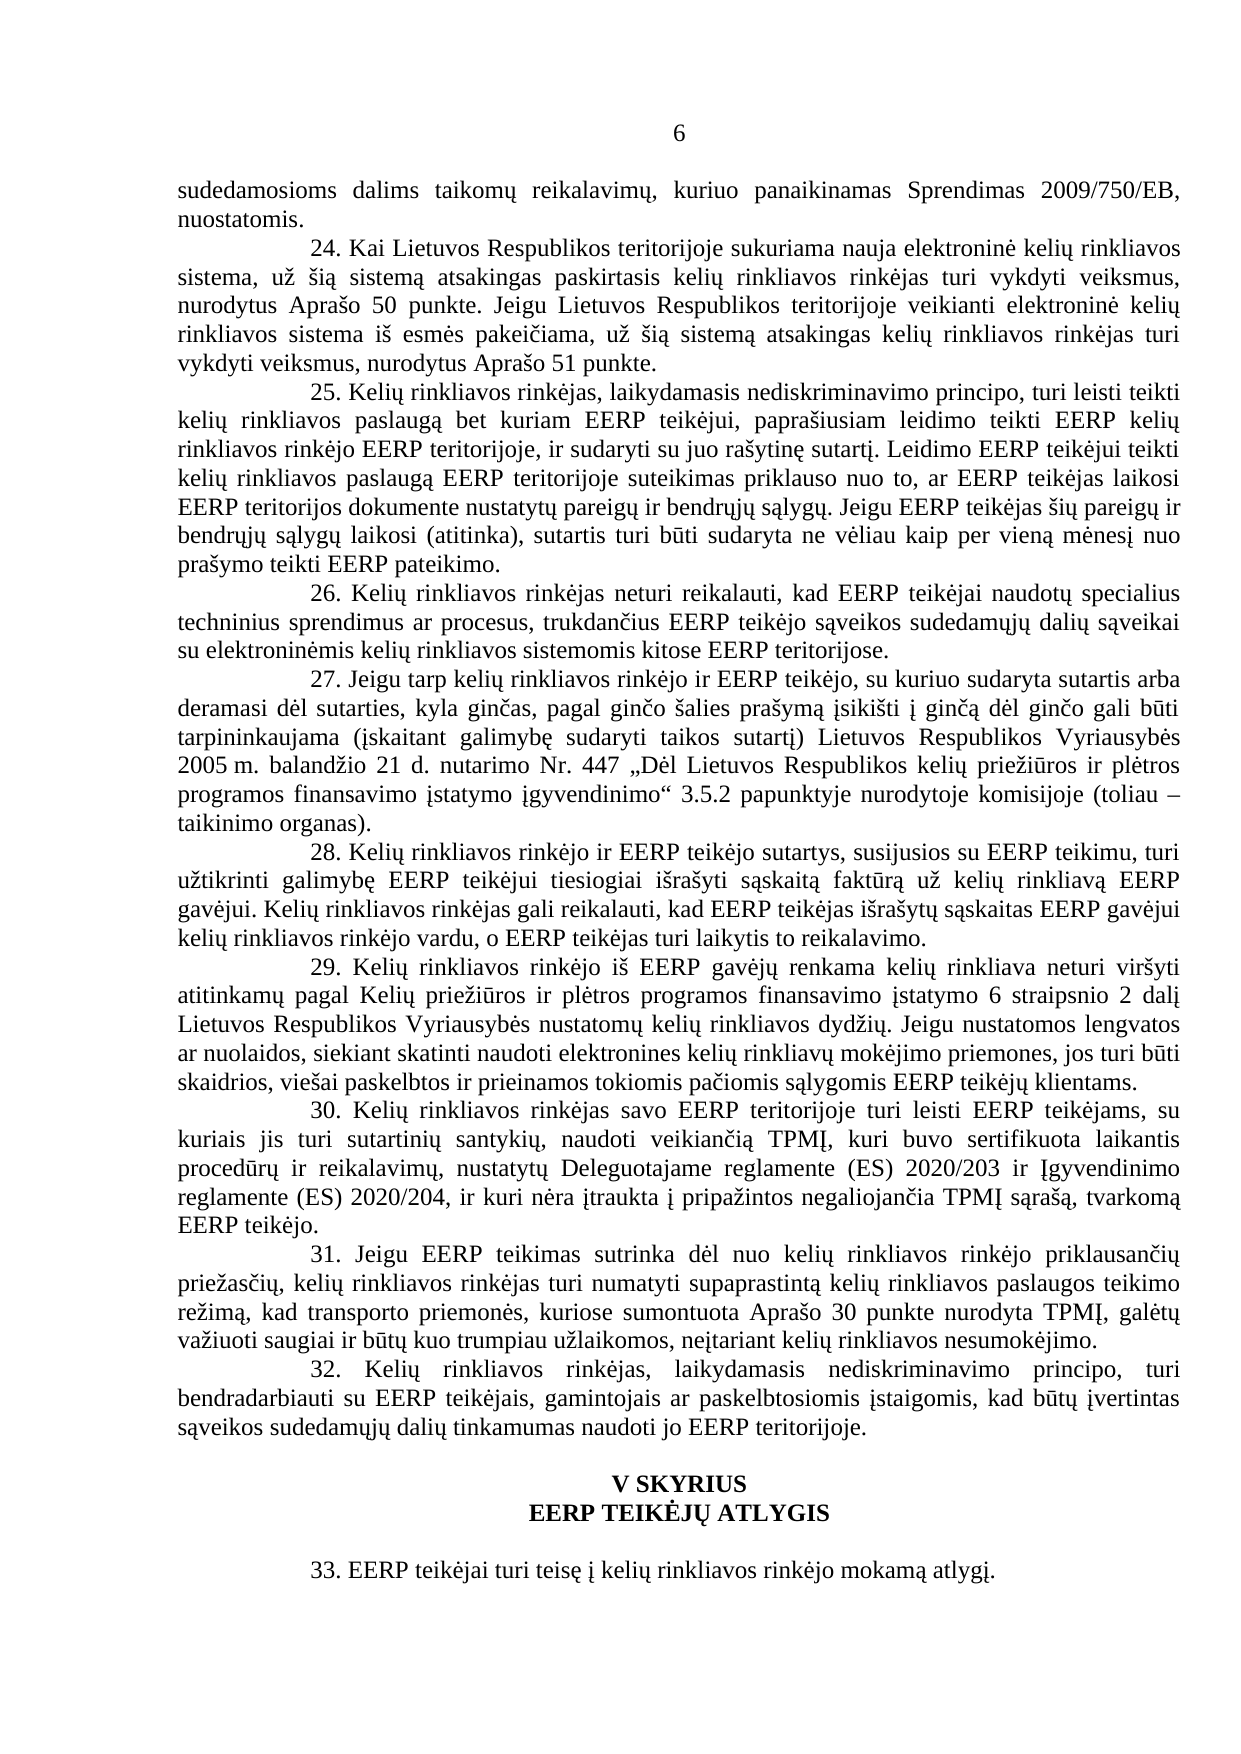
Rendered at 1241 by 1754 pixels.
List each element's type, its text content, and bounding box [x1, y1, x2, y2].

text 31. Jeigu EERP teikimas sutrinka dėl nuo kelių rinkliavos rinkėjo priklausančių priežasčių, kelių rinkliavos rinkėjas turi numatyti supaprastintą kelių rinkliavos paslaugos teikimo režimą, kad transporto priemonės, kuriose sumontuota Aprašo 30 punkte nurodyta TPMĮ, galėtų važiuoti saugiai ir būtų kuo trumpiau užlaikomos, neįtariant kelių rinkliavos nesumokėjimo. [177, 1239, 1181, 1354]
text 27. Jeigu tarp kelių rinkliavos rinkėjo ir EERP teikėjo, su kuriuo sudaryta sutartis arba deramasi dėl sutarties, kyla ginčas, pagal ginčo šalies prašymą įsikišti į ginčą dėl ginčo gali būti tarpininkaujama (įskaitant galimybę sudaryti taikos sutartį) Lietuvos Respublikos Vyriausybės 2005 m. balandžio 21 d. nutarimo Nr. 447 „Dėl Lietuvos Respublikos kelių priežiūros ir plėtros programos finansavimo įstatymo įgyvendinimo“ 3.5.2 papunktyje nurodytoje komisijoje (toliau – taikinimo organas). [177, 664, 1181, 837]
text 24. Kai Lietuvos Respublikos teritorijoje sukuriama nauja elektroninė kelių rinkliavos sistema, už šią sistemą atsakingas paskirtasis kelių rinkliavos rinkėjas turi vykdyti veiksmus, nurodytus Aprašo 50 punkte. Jeigu Lietuvos Respublikos teritorijoje veikianti elektroninė kelių rinkliavos sistema iš esmės pakeičiama, už šią sistemą atsakingas kelių rinkliavos rinkėjas turi vykdyti veiksmus, nurodytus Aprašo 51 punkte. [177, 233, 1181, 377]
text sudedamosioms dalims taikomų reikalavimų, kuriuo panaikinamas Sprendimas 2009/750/EB, nuostatomis. [177, 176, 1181, 233]
text 26. Kelių rinkliavos rinkėjas neturi reikalauti, kad EERP teikėjai naudotų specialius techninius sprendimus ar procesus, trukdančius EERP teikėjo sąveikos sudedamųjų dalių sąveikai su elektroninėmis kelių rinkliavos sistemomis kitose EERP teritorijose. [177, 578, 1181, 664]
text 28. Kelių rinkliavos rinkėjo ir EERP teikėjo sutartys, susijusios su EERP teikimu, turi užtikrinti galimybę EERP teikėjui tiesiogiai išrašyti sąskaitą faktūrą už kelių rinkliavą EERP gavėjui. Kelių rinkliavos rinkėjas gali reikalauti, kad EERP teikėjas išrašytų sąskaitas EERP gavėjui kelių rinkliavos rinkėjo vardu, o EERP teikėjas turi laikytis to reikalavimo. [177, 837, 1181, 952]
text V SKYRIUS [177, 1469, 1181, 1498]
text 33. EERP teikėjai turi teisę į kelių rinkliavos rinkėjo mokamą atlygį. [177, 1556, 1181, 1584]
text 30. Kelių rinkliavos rinkėjas savo EERP teritorijoje turi leisti EERP teikėjams, su kuriais jis turi sutartinių santykių, naudoti veikiančią TPMĮ, kuri buvo sertifikuota laikantis procedūrų ir reikalavimų, nustatytų Deleguotajame reglamente (ES) 2020/203 ir Įgyvendinimo reglamente (ES) 2020/204, ir kuri nėra įtraukta į pripažintos negaliojančia TPMĮ sąrašą, tvarkomą EERP teikėjo. [177, 1096, 1181, 1239]
text EERP TEIKĖJŲ ATLYGIS [177, 1498, 1181, 1527]
text 25. Kelių rinkliavos rinkėjas, laikydamasis nediskriminavimo principo, turi leisti teikti kelių rinkliavos paslaugą bet kuriam EERP teikėjui, paprašiusiam leidimo teikti EERP kelių rinkliavos rinkėjo EERP teritorijoje, ir sudaryti su juo rašytinę sutartį. Leidimo EERP teikėjui teikti kelių rinkliavos paslaugą EERP teritorijoje suteikimas priklauso nuo to, ar EERP teikėjas laikosi EERP teritorijos dokumente nustatytų pareigų ir bendrųjų sąlygų. Jeigu EERP teikėjas šių pareigų ir bendrųjų sąlygų laikosi (atitinka), sutartis turi būti sudaryta ne vėliau kaip per vieną mėnesį nuo prašymo teikti EERP pateikimo. [177, 377, 1181, 578]
text 32. Kelių rinkliavos rinkėjas, laikydamasis nediskriminavimo principo, turi bendradarbiauti su EERP teikėjais, gamintojais ar paskelbtosiomis įstaigomis, kad būtų įvertintas sąveikos sudedamųjų dalių tinkamumas naudoti jo EERP teritorijoje. [177, 1354, 1181, 1441]
text 29. Kelių rinkliavos rinkėjo iš EERP gavėjų renkama kelių rinkliava neturi viršyti atitinkamų pagal Kelių priežiūros ir plėtros programos finansavimo įstatymo 6 straipsnio 2 dalį Lietuvos Respublikos Vyriausybės nustatomų kelių rinkliavos dydžių. Jeigu nustatomos lengvatos ar nuolaidos, siekiant skatinti naudoti elektronines kelių rinkliavų mokėjimo priemones, jos turi būti skaidrios, viešai paskelbtos ir prieinamos tokiomis pačiomis sąlygomis EERP teikėjų klientams. [177, 952, 1181, 1096]
